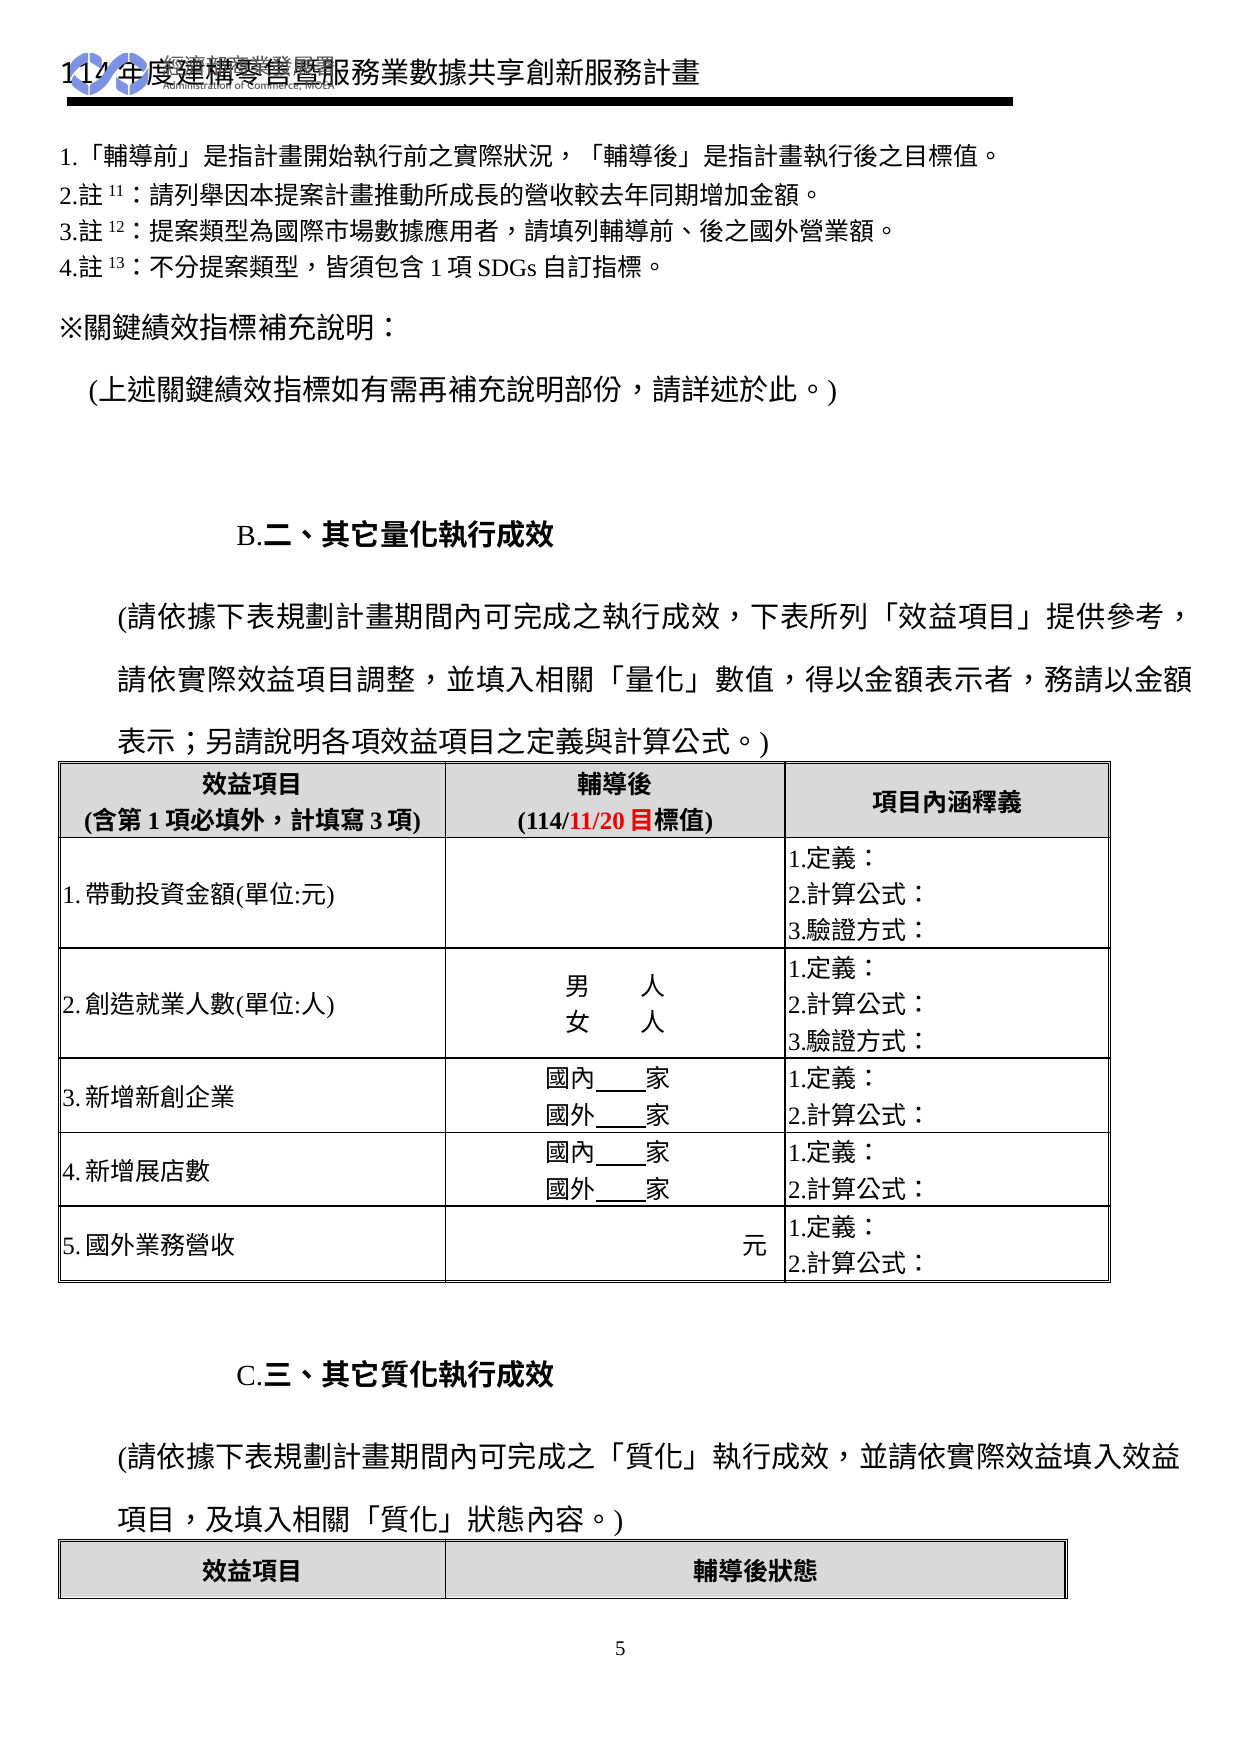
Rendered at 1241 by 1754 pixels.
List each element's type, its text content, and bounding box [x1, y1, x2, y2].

table_cell 國外業務營收 [61, 1207, 445, 1279]
subtitle 三、其它質化執行成效 [236, 1331, 1181, 1394]
table_cell 男 人 女 人 [446, 949, 784, 1057]
table_cell 元 [446, 1207, 784, 1279]
table_header 輔導後狀態 [446, 1542, 1064, 1597]
text ※關鍵績效指標補充說明： [59, 284, 1181, 346]
text (上述關鍵績效指標如有需再補充說明部份，請詳述於此。) [88, 346, 1181, 409]
text 2.註11：請列舉因本提案計畫推動所成長的營收較去年同期增加金額。 [59, 175, 1181, 211]
text 4.註13：不分提案類型，皆須包含1項SDGs自訂指標。 [59, 248, 1181, 284]
subtitle 二、其它量化執行成效 [236, 491, 1181, 554]
table_cell 新增新創企業 [61, 1059, 445, 1131]
table_cell 帶動投資金額(單位:元) [61, 838, 445, 947]
table_cell 國內 家 國外 家 [446, 1059, 784, 1131]
table_cell 1.定義： 2.計算公式： 3.驗證方式： [786, 949, 1108, 1057]
text 3.註12：提案類型為國際市場數據應用者，請填列輔導前、後之國外營業額。 [59, 211, 1181, 248]
table_cell [446, 838, 784, 947]
text (請依據下表規劃計畫期間內可完成之執行成效，下表所列「效益項目」提供參考，請依實際效益項目調整，並填入相關「量化」數值，得以金額表示者，務請以金額表示；另請說明各項效益項目之定義與計算公式。) [117, 573, 1196, 761]
table_header 效益項目 [61, 1542, 445, 1597]
text 1.「輔導前」是指計畫開始執行前之實際狀況，「輔導後」是指計畫執行後之目標值。 [59, 113, 1181, 175]
table_header 效益項目 (含第1項必填外，計填寫3項) [61, 764, 445, 837]
table_header 項目內涵釋義 [786, 764, 1108, 837]
table_cell 1.定義： 2.計算公式： 3.驗證方式： [786, 838, 1108, 947]
table_cell 創造就業人數(單位:人) [61, 949, 445, 1057]
table_cell 1.定義： 2.計算公式： [786, 1059, 1108, 1131]
text (請依據下表規劃計畫期間內可完成之「質化」執行成效，並請依實際效益填入效益項目，及填入相關「質化」狀態內容。) [117, 1413, 1181, 1538]
table_header 輔導後 (114/11/20目標值) [446, 764, 784, 837]
table_cell 新增展店數 [61, 1133, 445, 1205]
table_cell 1.定義： 2.計算公式： [786, 1133, 1108, 1205]
table_cell 1.定義： 2.計算公式： [786, 1207, 1108, 1279]
table_cell 國內 家 國外 家 [446, 1133, 784, 1205]
